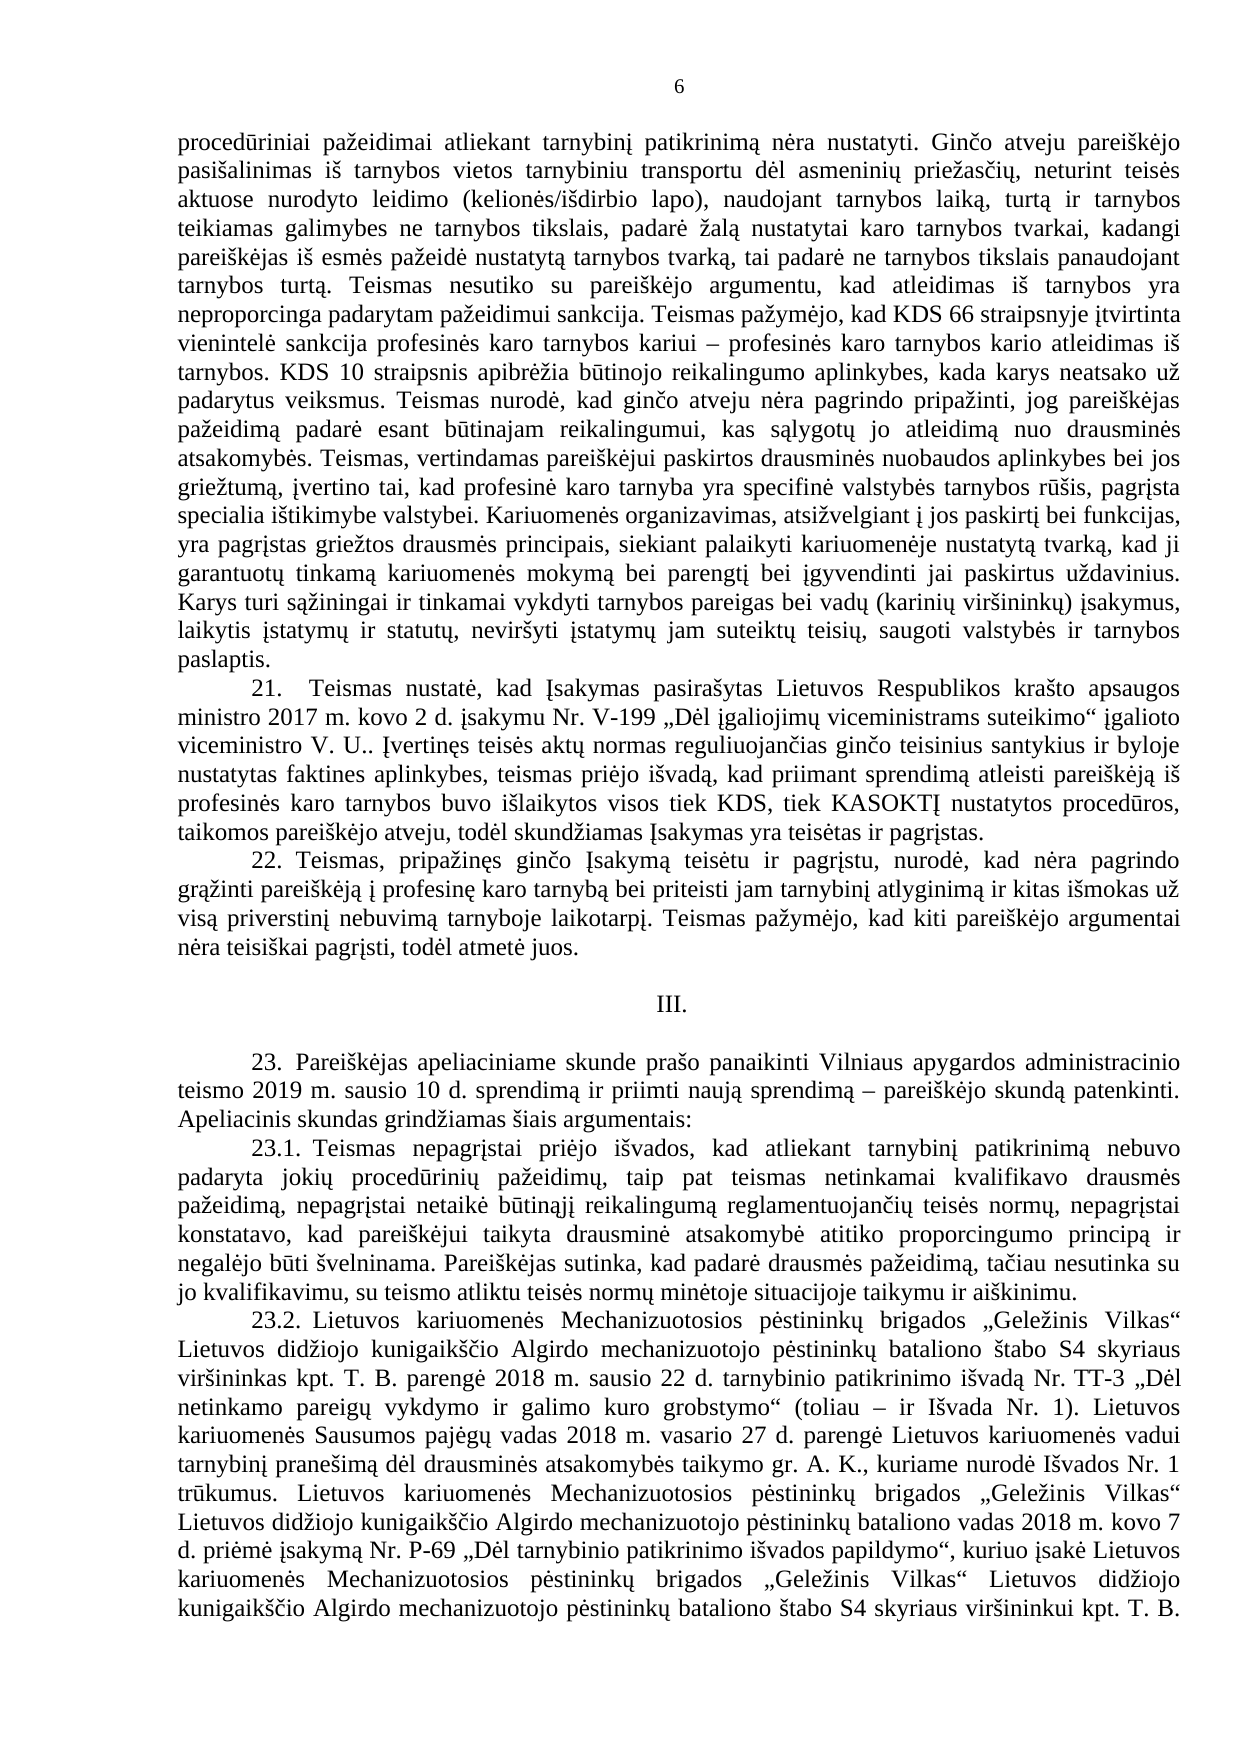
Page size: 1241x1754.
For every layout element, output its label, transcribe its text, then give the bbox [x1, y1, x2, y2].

text 23. Pareiškėjas apeliaciniame skunde prašo panaikinti Vilniaus apygardos administracinio teismo 2019 m. sausio 10 d. sprendimą ir priimti naują sprendimą – pareiškėjo skundą patenkinti. Apeliacinis skundas grindžiamas šiais argumentais: [177, 1047, 1181, 1133]
text III. [177, 989, 1167, 1018]
text 23.2. Lietuvos kariuomenės Mechanizuotosios pėstininkų brigados „Geležinis Vilkas“ Lietuvos didžiojo kunigaikščio Algirdo mechanizuotojo pėstininkų bataliono štabo S4 skyriaus viršininkas kpt. T. B. parengė 2018 m. sausio 22 d. tarnybinio patikrinimo išvadą Nr. TT-3 „Dėl netinkamo pareigų vykdymo ir galimo kuro grobstymo“ (toliau – ir Išvada Nr. 1). Lietuvos kariuomenės Sausumos pajėgų vadas 2018 m. vasario 27 d. parengė Lietuvos kariuomenės vadui tarnybinį pranešimą dėl drausminės atsakomybės taikymo gr. A. K., kuriame nurodė Išvados Nr. 1 trūkumus. Lietuvos kariuomenės Mechanizuotosios pėstininkų brigados „Geležinis Vilkas“ Lietuvos didžiojo kunigaikščio Algirdo mechanizuotojo pėstininkų bataliono vadas 2018 m. kovo 7 d. priėmė įsakymą Nr. P-69 „Dėl tarnybinio patikrinimo išvados papildymo“, kuriuo įsakė Lietuvos kariuomenės Mechanizuotosios pėstininkų brigados „Geležinis Vilkas“ Lietuvos didžiojo kunigaikščio Algirdo mechanizuotojo pėstininkų bataliono štabo S4 skyriaus viršininkui kpt. T. B. [177, 1305, 1181, 1622]
text 22. Teismas, pripažinęs ginčo Įsakymą teisėtu ir pagrįstu, nurodė, kad nėra pagrindo grąžinti pareiškėją į profesinę karo tarnybą bei priteisti jam tarnybinį atlyginimą ir kitas išmokas už visą priverstinį nebuvimą tarnyboje laikotarpį. Teismas pažymėjo, kad kiti pareiškėjo argumentai nėra teisiškai pagrįsti, todėl atmetė juos. [177, 845, 1181, 960]
text procedūriniai pažeidimai atliekant tarnybinį patikrinimą nėra nustatyti. Ginčo atveju pareiškėjo pasišalinimas iš tarnybos vietos tarnybiniu transportu dėl asmeninių priežasčių, neturint teisės aktuose nurodyto leidimo (kelionės/išdirbio lapo), naudojant tarnybos laiką, turtą ir tarnybos teikiamas galimybes ne tarnybos tikslais, padarė žalą nustatytai karo tarnybos tvarkai, kadangi pareiškėjas iš esmės pažeidė nustatytą tarnybos tvarką, tai padarė ne tarnybos tikslais panaudojant tarnybos turtą. Teismas nesutiko su pareiškėjo argumentu, kad atleidimas iš tarnybos yra neproporcinga padarytam pažeidimui sankcija. Teismas pažymėjo, kad KDS 66 straipsnyje įtvirtinta vienintelė sankcija profesinės karo tarnybos kariui – profesinės karo tarnybos kario atleidimas iš tarnybos. KDS 10 straipsnis apibrėžia būtinojo reikalingumo aplinkybes, kada karys neatsako už padarytus veiksmus. Teismas nurodė, kad ginčo atveju nėra pagrindo pripažinti, jog pareiškėjas pažeidimą padarė esant būtinajam reikalingumui, kas sąlygotų jo atleidimą nuo drausminės atsakomybės. Teismas, vertindamas pareiškėjui paskirtos drausminės nuobaudos aplinkybes bei jos griežtumą, įvertino tai, kad profesinė karo tarnyba yra specifinė valstybės tarnybos rūšis, pagrįsta specialia ištikimybe valstybei. Kariuomenės organizavimas, atsižvelgiant į jos paskirtį bei funkcijas, yra pagrįstas griežtos drausmės principais, siekiant palaikyti kariuomenėje nustatytą tvarką, kad ji garantuotų tinkamą kariuomenės mokymą bei parengtį bei įgyvendinti jai paskirtus uždavinius. Karys turi sąžiningai ir tinkamai vykdyti tarnybos pareigas bei vadų (karinių viršininkų) įsakymus, laikytis įstatymų ir statutų, neviršyti įstatymų jam suteiktų teisių, saugoti valstybės ir tarnybos paslaptis. [177, 127, 1181, 673]
text 23.1. Teismas nepagrįstai priėjo išvados, kad atliekant tarnybinį patikrinimą nebuvo padaryta jokių procedūrinių pažeidimų, taip pat teismas netinkamai kvalifikavo drausmės pažeidimą, nepagrįstai netaikė būtinąjį reikalingumą reglamentuojančių teisės normų, nepagrįstai konstatavo, kad pareiškėjui taikyta drausminė atsakomybė atitiko proporcingumo principą ir negalėjo būti švelninama. Pareiškėjas sutinka, kad padarė drausmės pažeidimą, tačiau nesutinka su jo kvalifikavimu, su teismo atliktu teisės normų minėtoje situacijoje taikymu ir aiškinimu. [177, 1133, 1181, 1305]
text 21. Teismas nustatė, kad Įsakymas pasirašytas Lietuvos Respublikos krašto apsaugos ministro 2017 m. kovo 2 d. įsakymu Nr. V-199 „Dėl įgaliojimų viceministrams suteikimo“ įgalioto viceministro V. U.. Įvertinęs teisės aktų normas reguliuojančias ginčo teisinius santykius ir byloje nustatytas faktines aplinkybes, teismas priėjo išvadą, kad priimant sprendimą atleisti pareiškėją iš profesinės karo tarnybos buvo išlaikytos visos tiek KDS, tiek KASOKTĮ nustatytos procedūros, taikomos pareiškėjo atveju, todėl skundžiamas Įsakymas yra teisėtas ir pagrįstas. [177, 673, 1181, 845]
